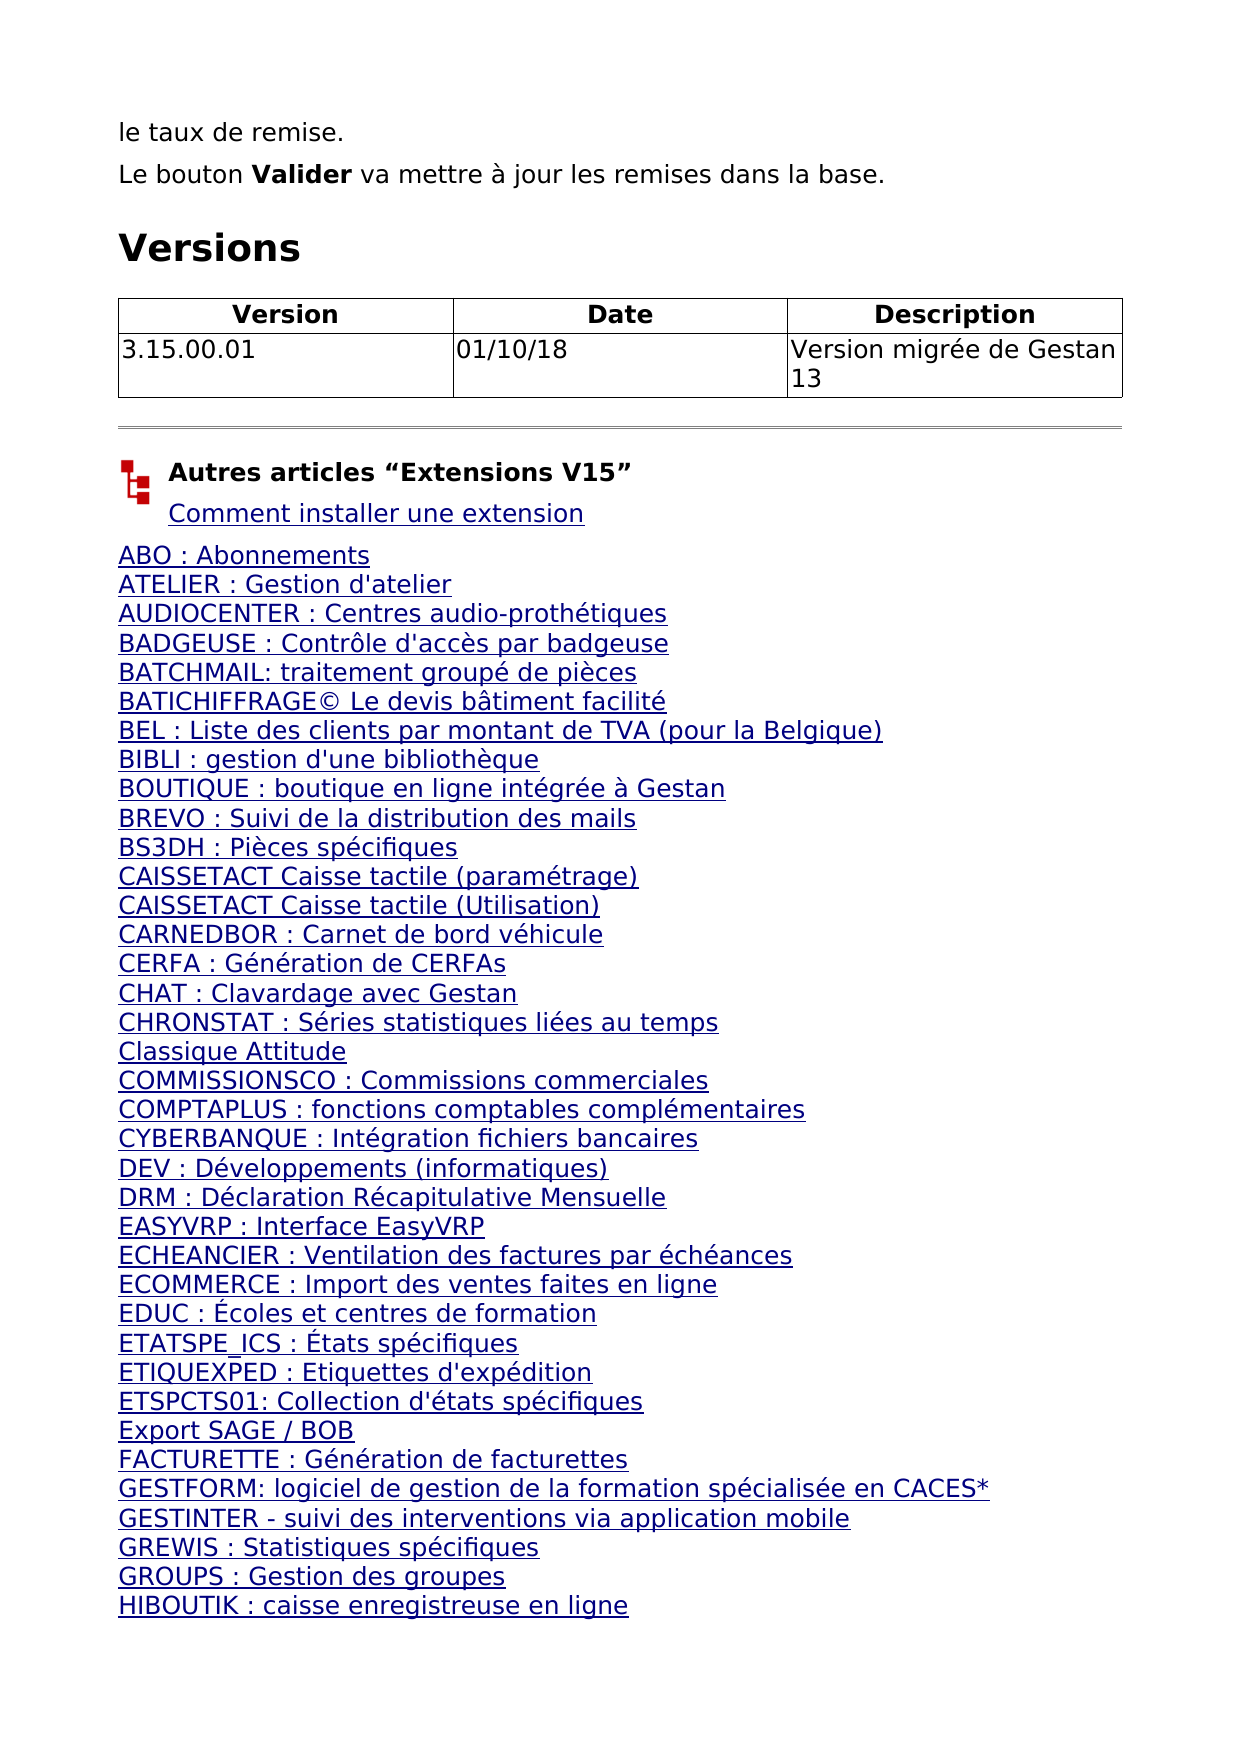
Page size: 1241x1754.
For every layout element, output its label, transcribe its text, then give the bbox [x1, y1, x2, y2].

text le taux de remise. [118, 118, 1122, 147]
text ABO : Abonnements ATELIER : Gestion d'atelier AUDIOCENTER : Centres audio-prothétiques BADGEUSE : Contrôle d'accès par badgeuse BATCHMAIL: traitement groupé de pièces BATICHIFFRAGE© Le devis bâtiment facilité BEL : Liste des clients par montant de TVA (pour la Belgique) BIBLI : gestion d'une bibliothèque BOUTIQUE : boutique en ligne intégrée à Gestan BREVO : Suivi de la distribution des mails BS3DH : Pièces spécifiques CAISSETACT Caisse tactile (paramétrage) CAISSETACT Caisse tactile (Utilisation) CARNEDBOR : Carnet de bord véhicule CERFA : Génération de CERFAs CHAT : Clavardage avec Gestan CHRONSTAT : Séries statistiques liées au temps Classique Attitude COMMISSIONSCO : Commissions commerciales COMPTAPLUS : fonctions comptables complémentaires CYBERBANQUE : Intégration fichiers bancaires DEV : Développements (informatiques) DRM : Déclaration Récapitulative Mensuelle EASYVRP : Interface EasyVRP ECHEANCIER : Ventilation des factures par échéances ECOMMERCE : Import des ventes faites en ligne EDUC : Écoles et centres de formation ETATSPE_ICS : États spécifiques ETIQUEXPED : Etiquettes d'expédition ETSPCTS01: Collection d'états spécifiques Export SAGE / BOB FACTURETTE : Génération de facturettes GESTFORM: logiciel de gestion de la formation spécialisée en CACES* GESTINTER - suivi des interventions via application mobile GREWIS : Statistiques spécifiques GROUPS : Gestion des groupes HIBOUTIK : caisse enregistreuse en ligne [118, 541, 1122, 1621]
table_cell 01/10/18 [454, 334, 787, 397]
picture [118, 458, 169, 508]
table_header Version [119, 299, 453, 332]
subtitle Versions [118, 226, 1122, 270]
table_header Date [454, 299, 787, 332]
table_cell 3.15.00.01 [119, 334, 453, 397]
text Comment installer une extension [118, 500, 1122, 529]
text Autres articles “Extensions V15” [169, 458, 1122, 487]
table_cell Version migrée de Gestan 13 [788, 334, 1122, 397]
text Le bouton Valider va mettre à jour les remises dans la base. [118, 160, 1122, 189]
table_header Description [788, 299, 1122, 332]
